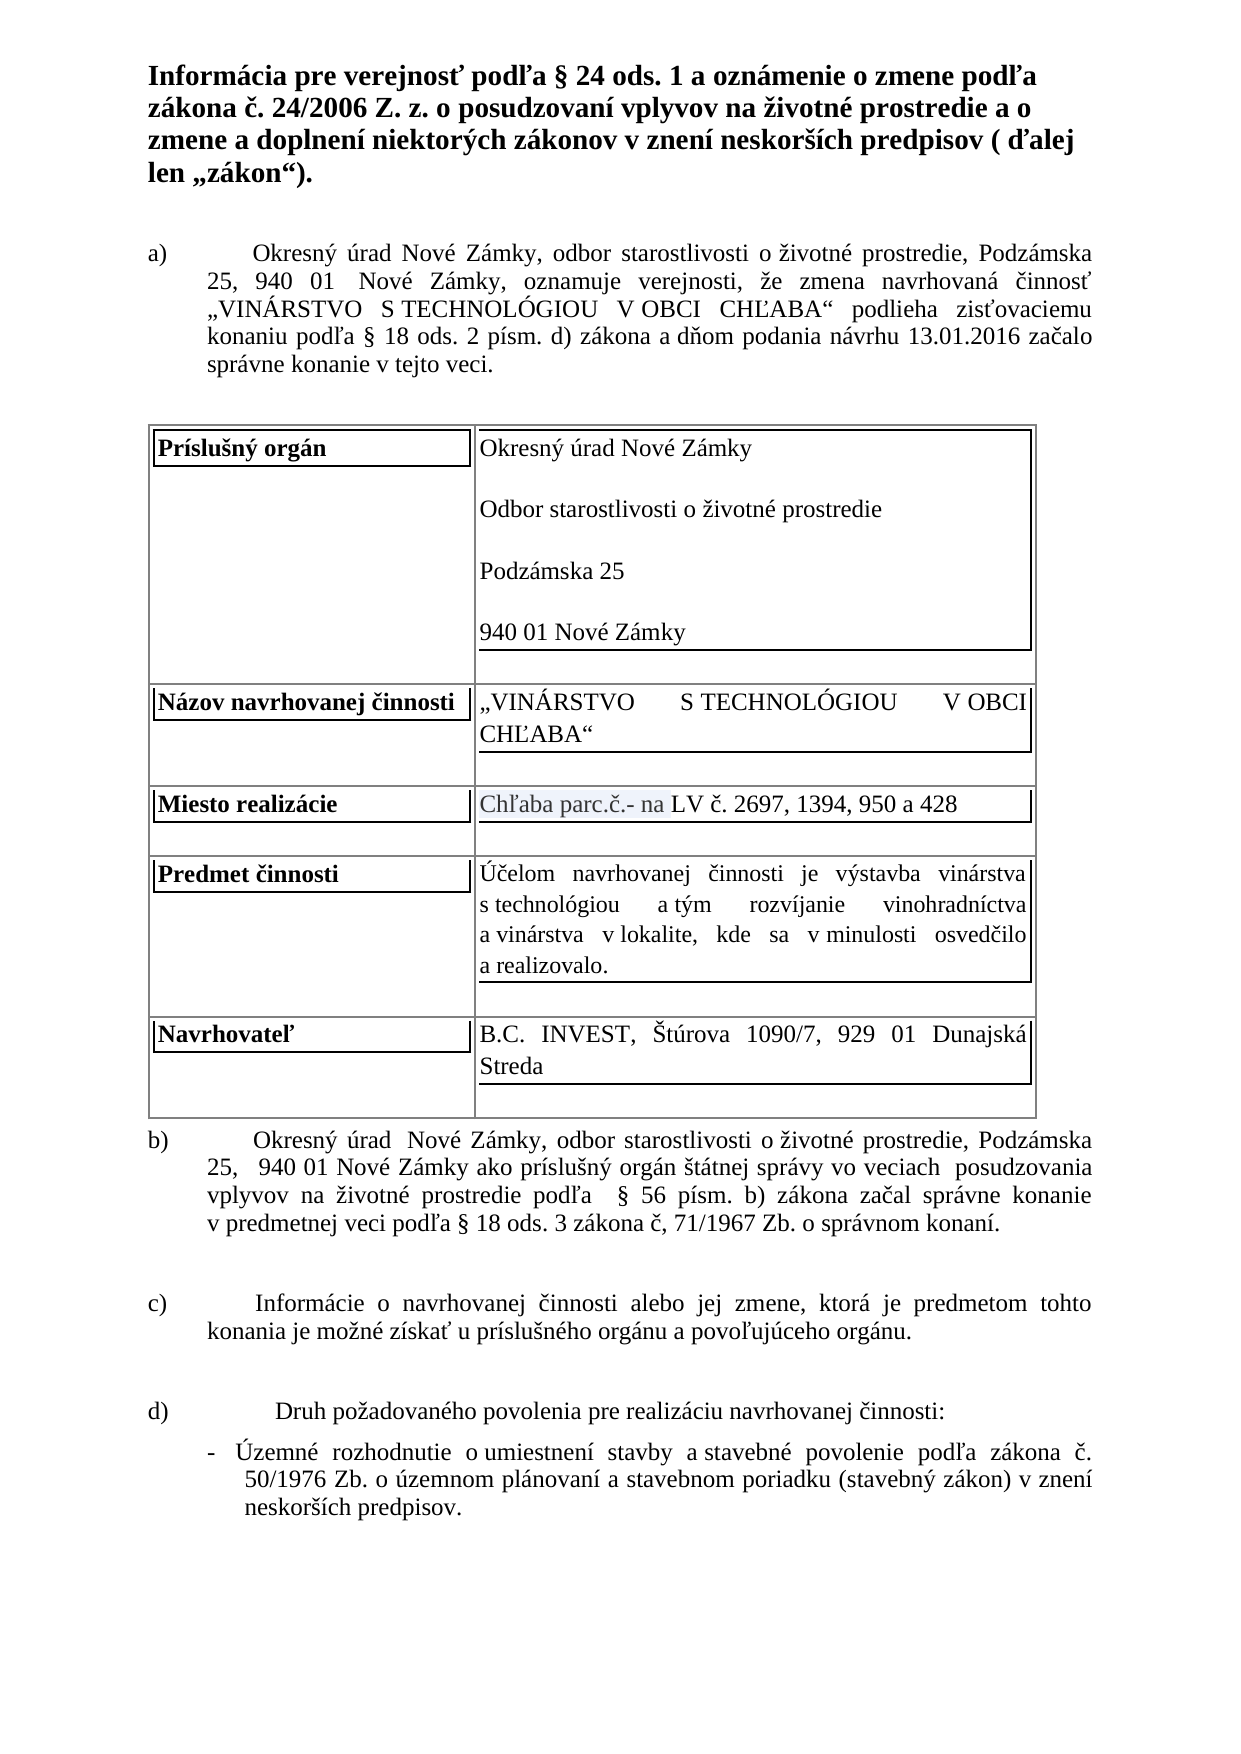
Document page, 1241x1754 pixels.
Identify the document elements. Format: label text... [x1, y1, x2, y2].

text - Územné rozhodnutie o umiestnení stavby a stavebné povolenie podľa zákona č. 50/1976 Zb. o územnom plánovaní a stavebnom poriadku (stavebný zákon) v znení neskorších predpisov. [207, 1438, 1092, 1521]
text Informácia pre verejnosť podľa § 24 ods. 1 a oznámenie o zmene podľa zákona č. 24/2006 Z. z. o posudzovaní vplyvov na životné prostredie a o zmene a doplnení niektorých zákonov v znení neskorších predpisov ( ďalej len „zákon“). [148, 59, 1092, 188]
table_header Okresný úrad Nové Zámky Odbor starostlivosti o životné prostredie Podzámska 25 940 01 Nové Zámky [476, 426, 1035, 683]
table_cell Chľaba parc.č.- na LV č. 2697, 1394, 950 a 428 [476, 787, 1035, 855]
table_cell Predmet činnosti [150, 857, 474, 1016]
table_cell B.C. INVEST, Štúrova 1090/7, 929 01 Dunajská Streda [476, 1018, 1035, 1117]
table_cell Miesto realizácie [150, 787, 474, 855]
text d) Druh požadovaného povolenia pre realizáciu navrhovanej činnosti: [148, 1397, 1092, 1425]
text a) Okresný úrad Nové Zámky, odbor starostlivosti o životné prostredie, Podzámska 25, 940 01 Nové Zámky, oznamuje verejnosti, že zmena navrhovaná činnosť „VINÁRSTVO S TECHNOLÓGIOU V OBCI CHĽABA“ podlieha zisťovaciemu konaniu podľa § 18 ods. 2 písm. d) zákona a dňom podania návrhu 13.01.2016 začalo správne konanie v tejto veci. [148, 239, 1092, 378]
table_cell Účelom navrhovanej činnosti je výstavba vinárstva s technológiou a tým rozvíjanie vinohradníctva a vinárstva v lokalite, kde sa v minulosti osvedčilo a realizovalo. [476, 857, 1035, 1016]
table_cell „VINÁRSTVO S TECHNOLÓGIOU V OBCI CHĽABA“ [476, 685, 1035, 785]
text b) Okresný úrad Nové Zámky, odbor starostlivosti o životné prostredie, Podzámska 25, 940 01 Nové Zámky ako príslušný orgán štátnej správy vo veciach posudzovania vplyvov na životné prostredie podľa § 56 písm. b) zákona začal správne konanie v predmetnej veci podľa § 18 ods. 3 zákona č, 71/1967 Zb. o správnom konaní. [148, 1126, 1092, 1237]
table_cell Navrhovateľ [150, 1018, 474, 1117]
table_cell Názov navrhovanej činnosti [150, 685, 474, 785]
text c) Informácie o navrhovanej činnosti alebo jej zmene, ktorá je predmetom tohto konania je možné získať u príslušného orgánu a povoľujúceho orgánu. [148, 1289, 1092, 1345]
table_header Príslušný orgán [150, 426, 474, 683]
